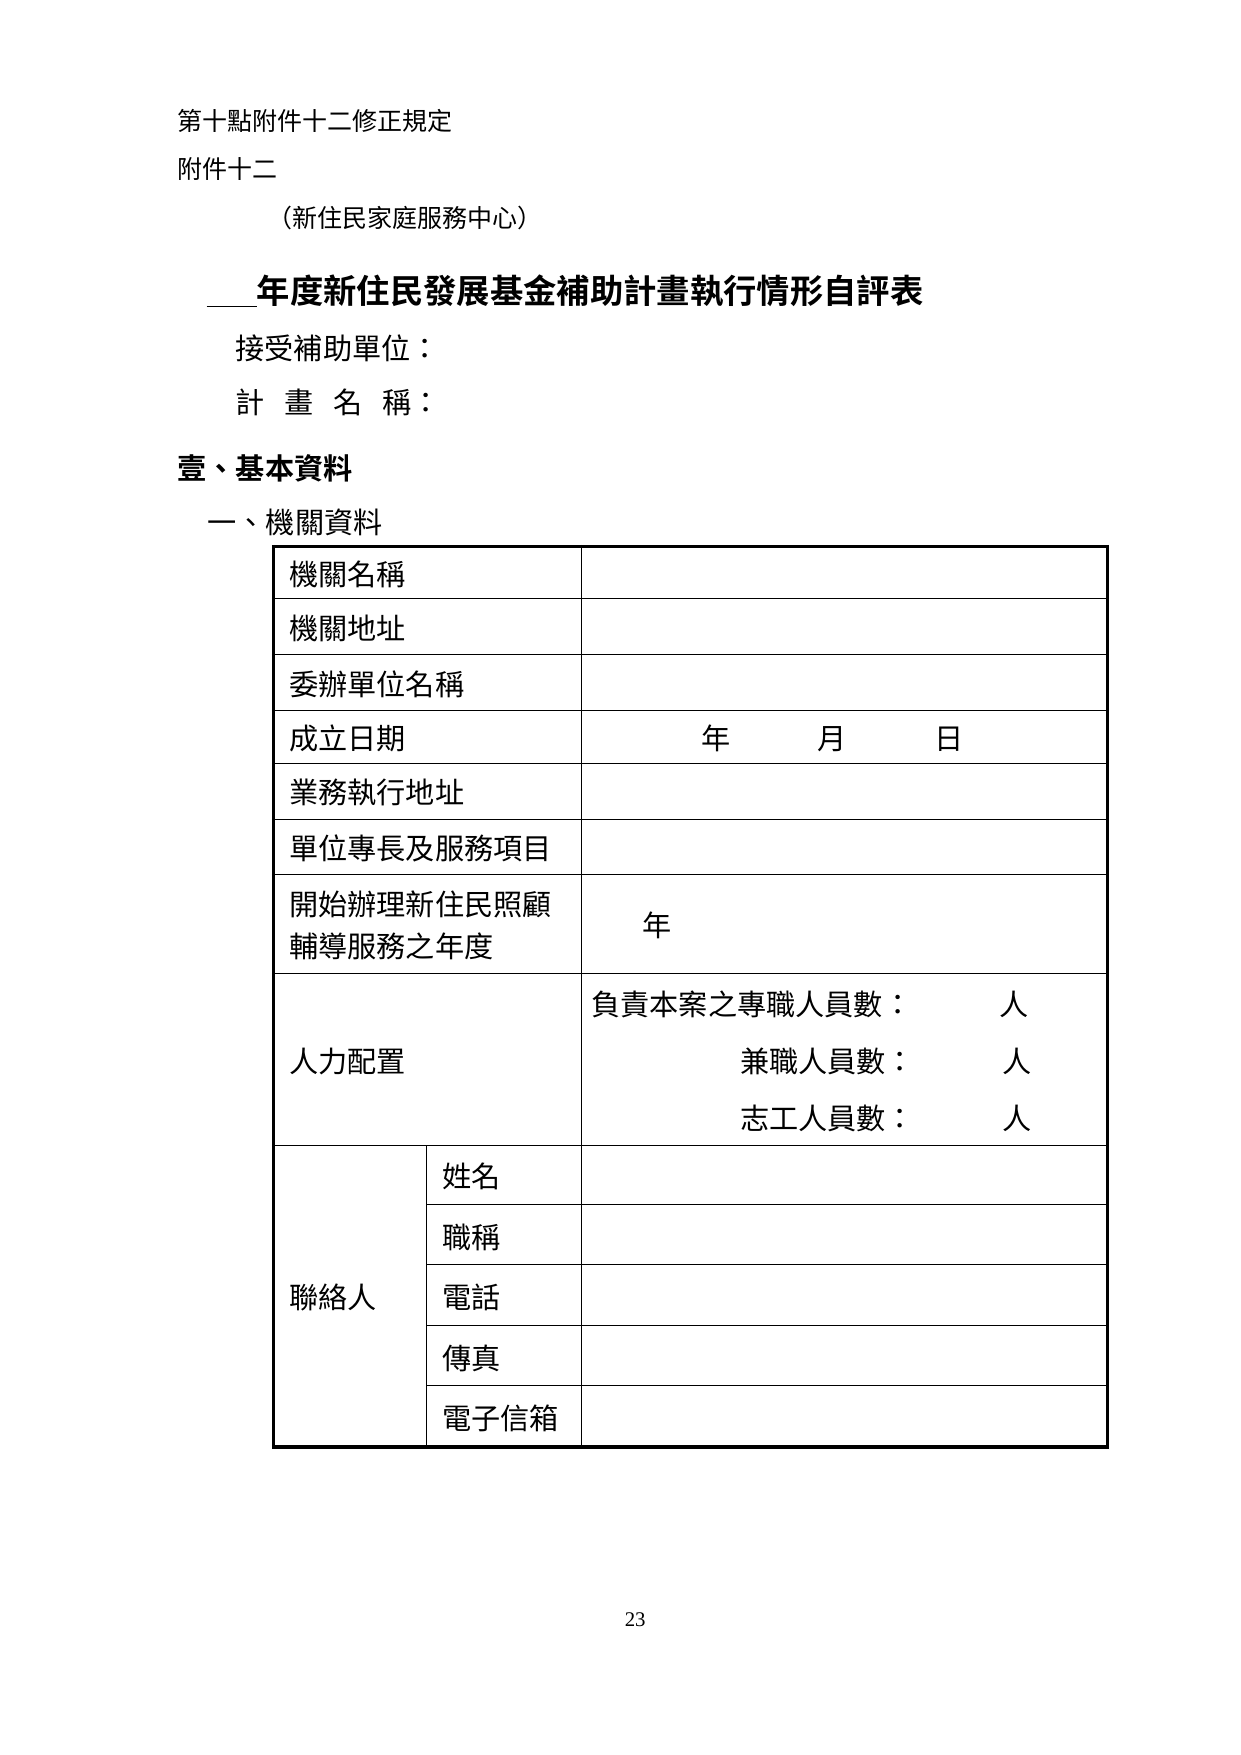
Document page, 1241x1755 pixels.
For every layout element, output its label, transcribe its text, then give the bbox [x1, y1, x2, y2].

table_cell [582, 764, 1106, 818]
table_header 機關名稱 [275, 548, 581, 598]
text 壹、基本資料 [177, 445, 1093, 487]
table_cell [582, 1386, 1106, 1445]
table_cell 單位專長及服務項目 [275, 820, 581, 874]
table_cell 聯絡人 [275, 1146, 426, 1445]
table_cell 委辦單位名稱 [275, 655, 581, 709]
table_cell 開始辦理新住民照顧輔導服務之年度 [275, 875, 581, 972]
table_cell 成立日期 [275, 711, 581, 763]
table_cell 姓名 [427, 1146, 581, 1204]
table_cell 業務執行地址 [275, 764, 581, 818]
table_header [582, 548, 1106, 598]
table_cell [582, 599, 1106, 654]
table_cell 電子信箱 [427, 1386, 581, 1445]
text 附件十二 [177, 150, 1093, 186]
table_cell 人力配置 [275, 974, 581, 1145]
table_cell [582, 1205, 1106, 1264]
text （新住民家庭服務中心） [177, 199, 1093, 235]
table_cell 傳真 [427, 1326, 581, 1385]
table_cell 年 月 日 [582, 711, 1106, 763]
text 一、機關資料 [207, 500, 1093, 542]
table_cell 負責本案之專職人員數： 人 兼職人員數： 人 志工人員數： 人 [582, 974, 1106, 1145]
table_cell 職稱 [427, 1205, 581, 1264]
text 年度新住民發展基金補助計畫執行情形自評表 [177, 265, 1093, 313]
table_cell 年 [582, 875, 1106, 972]
table_cell [582, 655, 1106, 709]
text 計 畫 名 稱： [227, 368, 1093, 425]
text 接受補助單位： [227, 326, 1093, 368]
text 第十點附件十二修正規定 [177, 101, 1093, 137]
table_cell [582, 820, 1106, 874]
table_cell [582, 1265, 1106, 1324]
table_cell [582, 1146, 1106, 1204]
table_cell 電話 [427, 1265, 581, 1324]
table_cell 機關地址 [275, 599, 581, 654]
table_cell [582, 1326, 1106, 1385]
